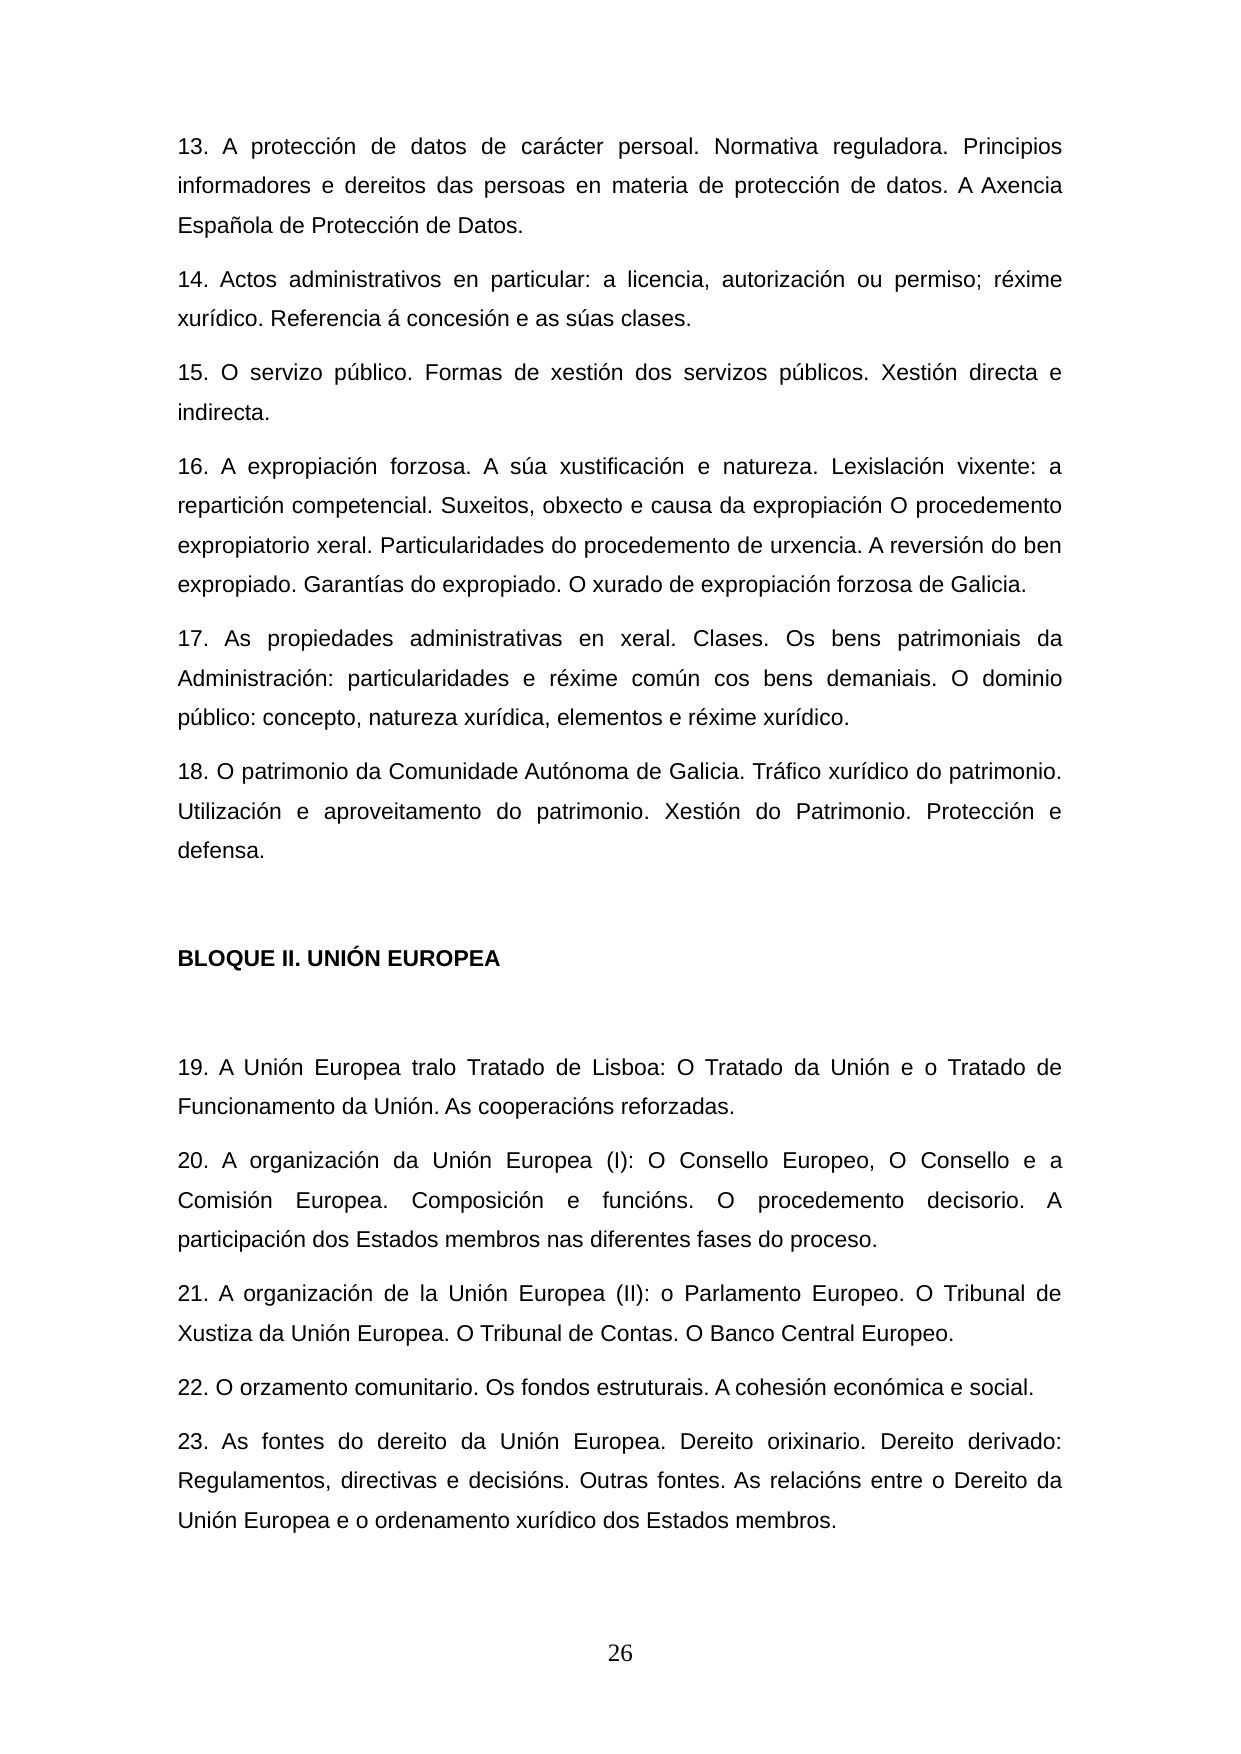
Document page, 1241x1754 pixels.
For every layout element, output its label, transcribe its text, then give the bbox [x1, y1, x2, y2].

text 19. A Unión Europea tralo Tratado de Lisboa: O Tratado da Unión e o Tratado de Funcionamento da Unión. As cooperacións reforzadas. [177, 1053, 1063, 1119]
text 18. O patrimonio da Comunidade Autónoma de Galicia. Tráfico xurídico do patrimonio. Utilización e aproveitamento do patrimonio. Xestión do Patrimonio. Protección e defensa. [177, 758, 1063, 864]
text 14. Actos administrativos en particular: a licencia, autorización ou permiso; réxime xurídico. Referencia á concesión e as súas clases. [177, 266, 1063, 332]
text 16. A expropiación forzosa. A súa xustificación e natureza. Lexislación vixente: a repartición competencial. Suxeitos, obxecto e causa da expropiación O procedemento expropiatorio xeral. Particularidades do procedemento de urxencia. A reversión do ben expropiado. Garantías do expropiado. O xurado de expropiación forzosa de Galicia. [177, 453, 1063, 598]
text 20. A organización da Unión Europea (I): O Consello Europeo, O Consello e a Comisión Europea. Composición e funcións. O procedemento decisorio. A participación dos Estados membros nas diferentes fases do proceso. [177, 1147, 1063, 1252]
text 13. A protección de datos de carácter persoal. Normativa reguladora. Principios informadores e dereitos das persoas en materia de protección de datos. A Axencia Española de Protección de Datos. [177, 133, 1063, 238]
text 22. O orzamento comunitario. Os fondos estruturais. A cohesión económica e social. [177, 1374, 1063, 1400]
text 23. As fontes do dereito da Unión Europea. Dereito orixinario. Dereito derivado: Regulamentos, directivas e decisións. Outras fontes. As relacións entre o Dereito da Unión Europea e o ordenamento xurídico dos Estados membros. [177, 1428, 1063, 1533]
text 17. As propiedades administrativas en xeral. Clases. Os bens patrimoniais da Administración: particularidades e réxime común cos bens demaniais. O dominio público: concepto, natureza xurídica, elementos e réxime xurídico. [177, 625, 1063, 731]
text 15. O servizo público. Formas de xestión dos servizos públicos. Xestión directa e indirecta. [177, 359, 1063, 425]
text 21. A organización de la Unión Europea (II): o Parlamento Europeo. O Tribunal de Xustiza da Unión Europea. O Tribunal de Contas. O Banco Central Europeo. [177, 1280, 1063, 1346]
text BLOQUE II. UNIÓN EUROPEA [177, 945, 1063, 972]
